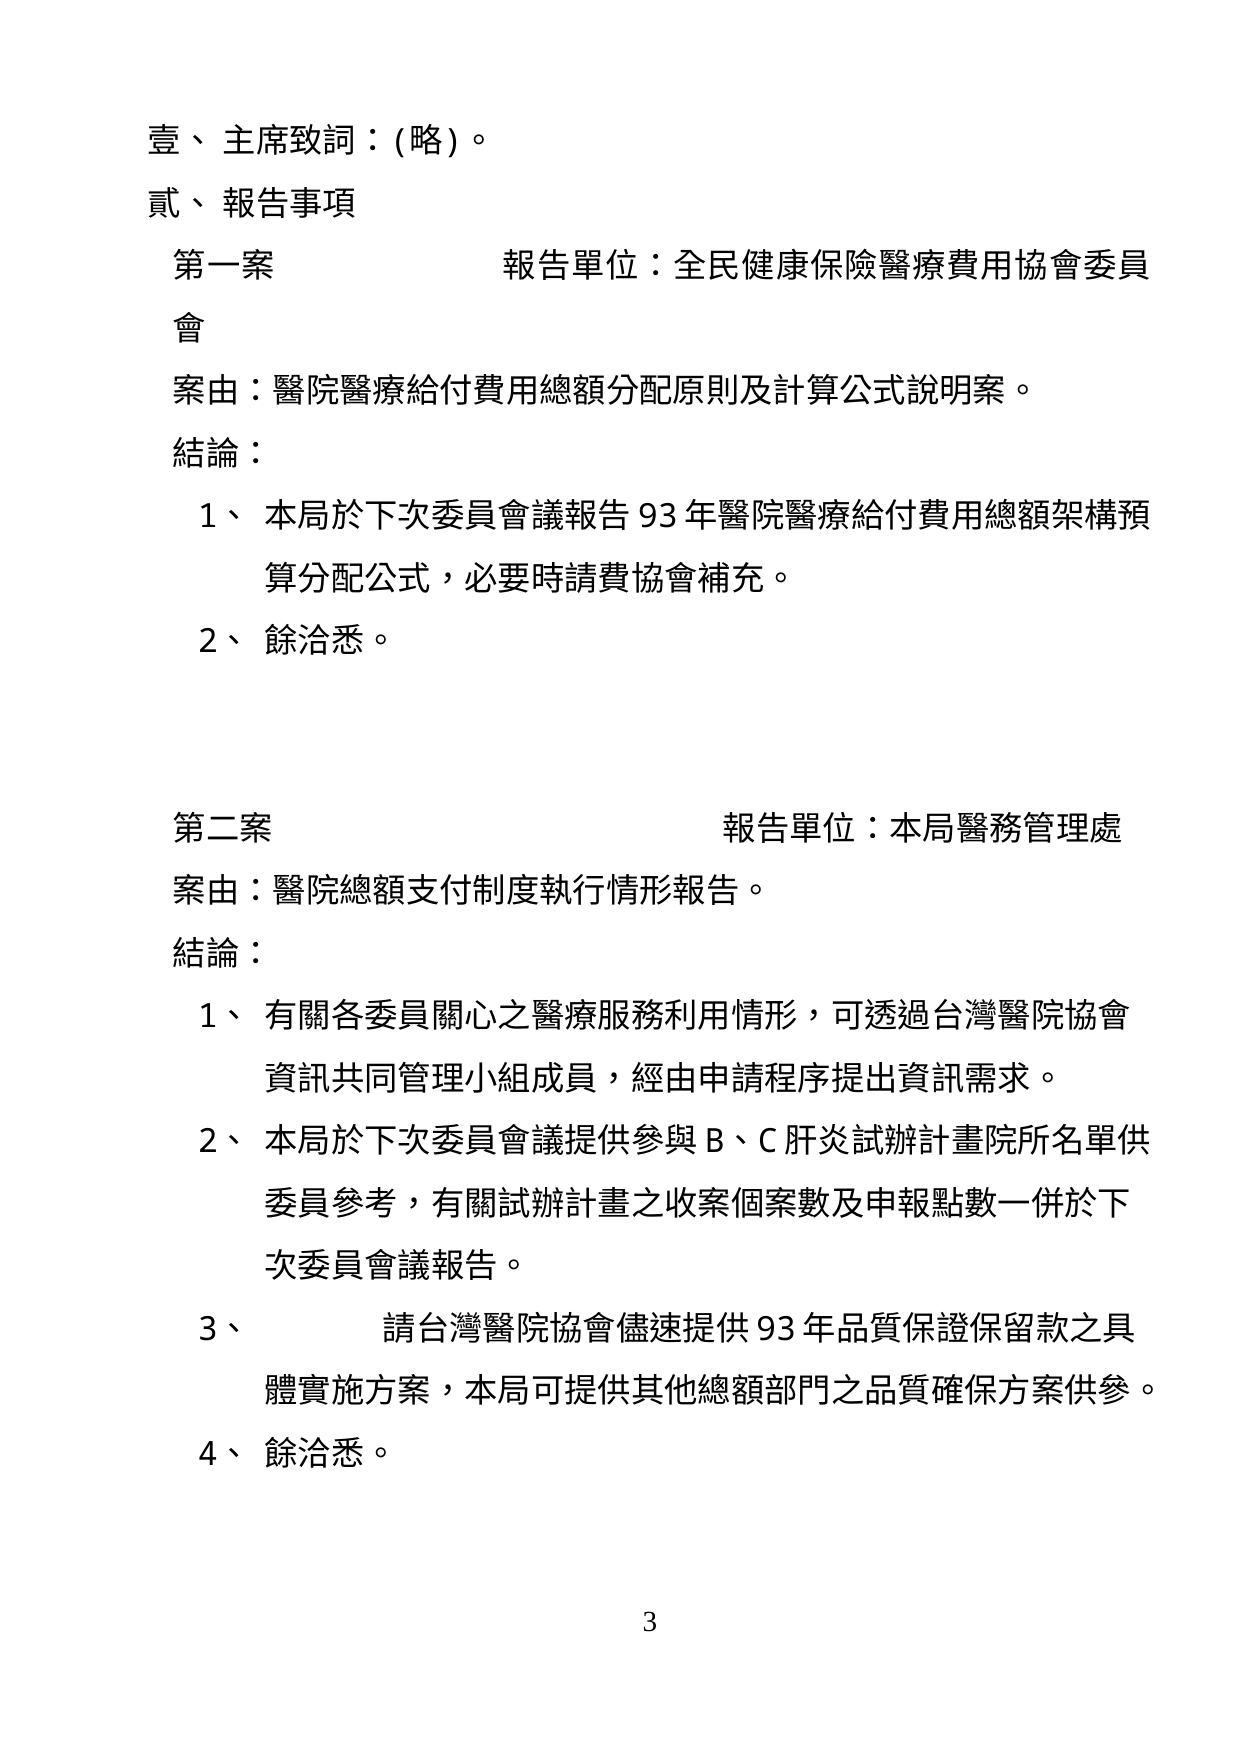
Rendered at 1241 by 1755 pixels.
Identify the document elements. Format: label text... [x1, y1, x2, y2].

text 第一案 報告單位：全民健康保險醫療費用協會委員會 [173, 221, 1152, 346]
text 結論： [173, 409, 1152, 471]
list 主席致詞：(略)。 [148, 96, 1152, 159]
list 本局於下次委員會議報告93年醫院醫療給付費用總額架構預算分配公式，必要時請費協會補充。 [198, 471, 1152, 596]
list 餘洽悉。 [198, 596, 1152, 659]
list 餘洽悉。 [198, 1409, 1152, 1471]
text 結論： [173, 909, 1152, 971]
list 本局於下次委員會議提供參與B、C肝炎試辦計畫院所名單供委員參考，有關試辦計畫之收案個案數及申報點數一併於下次委員會議報告。 [198, 1096, 1152, 1284]
text 第二案 報告單位：本局醫務管理處 [173, 784, 1152, 846]
list 有關各委員關心之醫療服務利用情形，可透過台灣醫院協會資訊共同管理小組成員，經由申請程序提出資訊需求。 [198, 971, 1152, 1096]
list 請台灣醫院協會儘速提供93年品質保證保留款之具體實施方案，本局可提供其他總額部門之品質確保方案供參。 [198, 1284, 1152, 1409]
text 案由：醫院總額支付制度執行情形報告。 [173, 846, 1152, 909]
text 案由：醫院醫療給付費用總額分配原則及計算公式說明案。 [173, 346, 1152, 409]
list 報告事項 [148, 159, 1152, 221]
